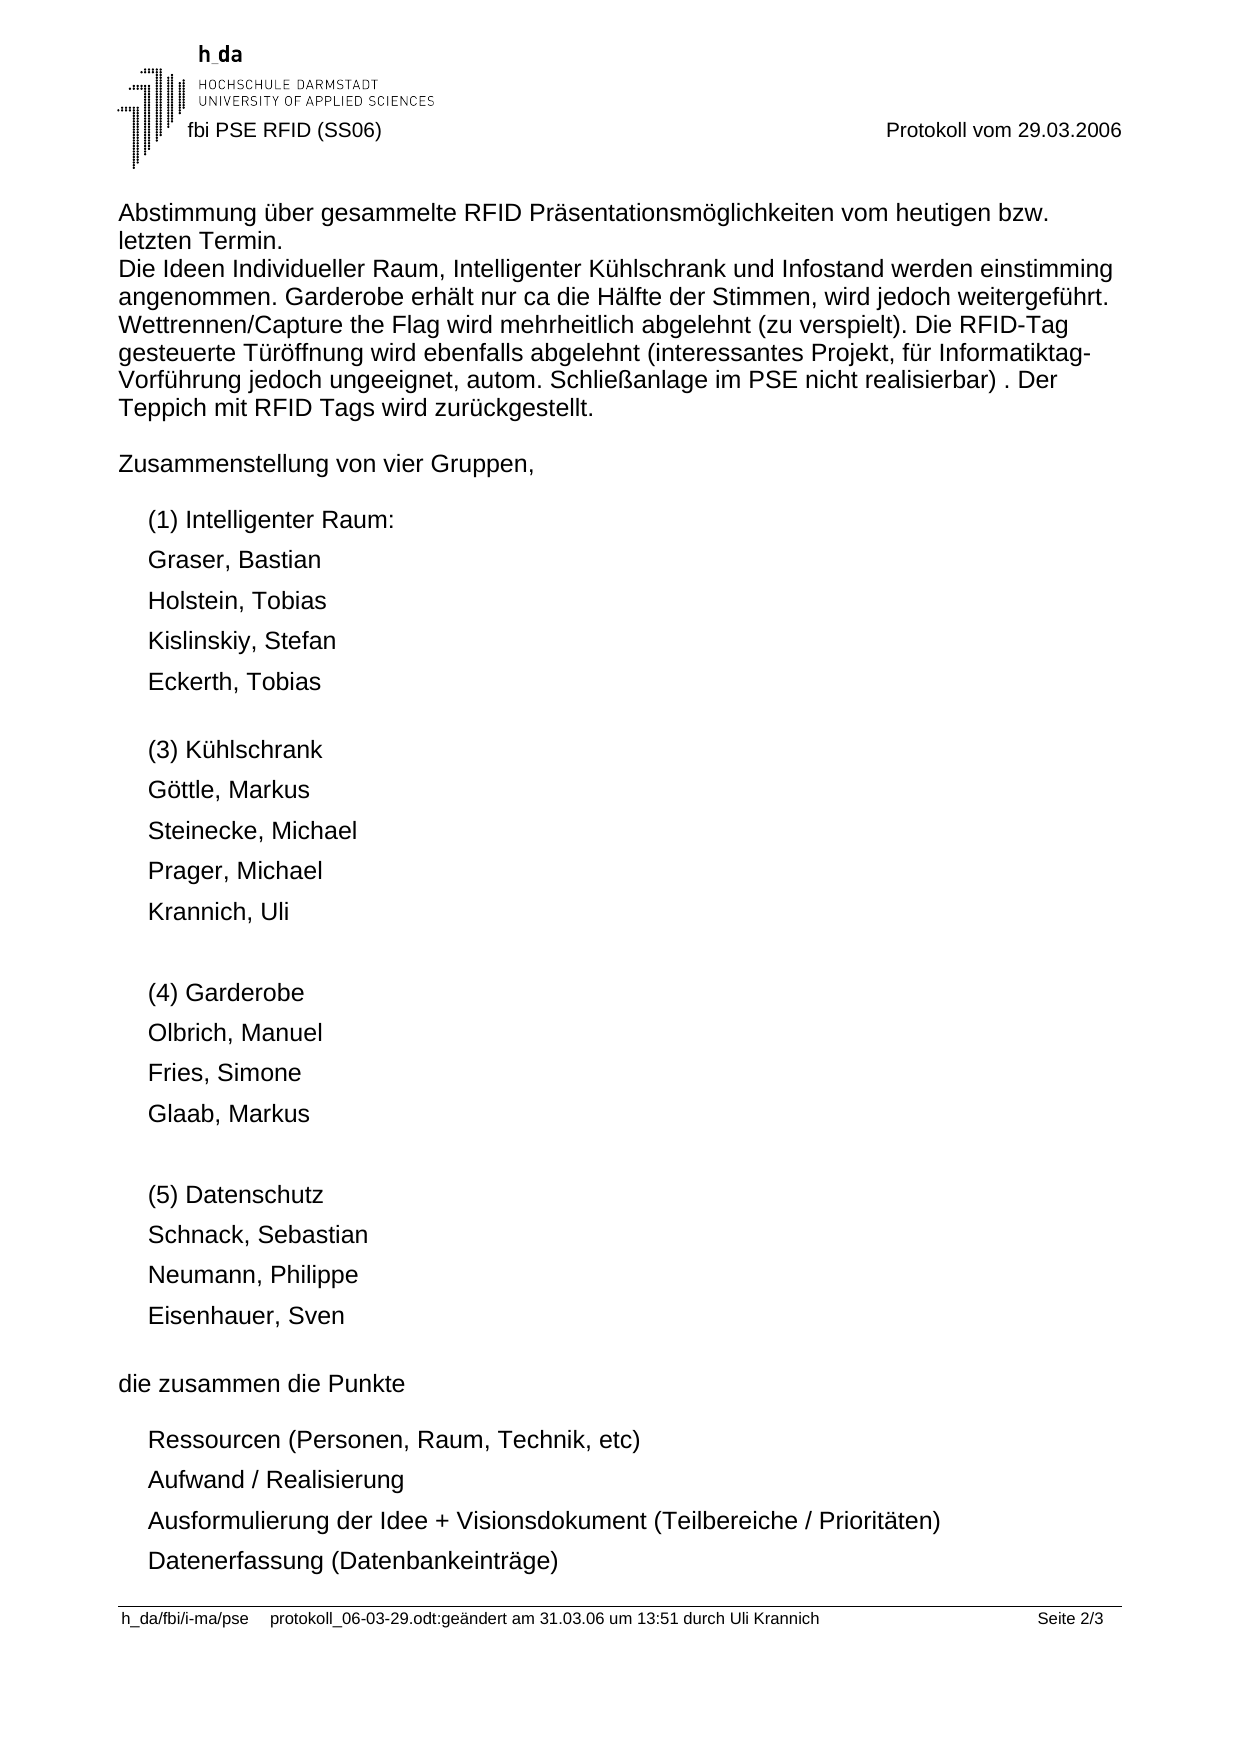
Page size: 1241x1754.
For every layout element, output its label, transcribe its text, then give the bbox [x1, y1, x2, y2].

text Prager, Michael [148, 857, 1122, 885]
text Eckerth, Tobias [148, 667, 1122, 723]
text Olbrich, Manuel [148, 1019, 1122, 1047]
text Holstein, Tobias [148, 587, 1122, 614]
text Aufwand / Realisierung [148, 1466, 1122, 1494]
text Kislinskiy, Stefan [148, 627, 1122, 655]
text Graser, Bastian [148, 546, 1122, 574]
picture [117, 45, 434, 169]
text (1) Intelligenter Raum: [148, 506, 1122, 534]
text Steinecke, Michael [148, 817, 1122, 844]
text Neumann, Philippe [148, 1261, 1122, 1289]
text Krannich, Uli [148, 897, 1122, 925]
text Zusammenstellung von vier Gruppen, [118, 450, 1122, 478]
text (3) Kühlschrank [148, 736, 1122, 764]
text Abstimmung über gesammelte RFID Präsentationsmöglichkeiten vom heutigen bzw. letzten Termin. [118, 199, 1122, 254]
text Die Ideen Individueller Raum, Intelligenter Kühlschrank und Infostand werden einstimming angenommen. Garderobe erhält nur ca die Hälfte der Stimmen, wird jedoch weitergeführt. Wettrennen/Capture the Flag wird mehrheitlich abgelehnt (zu verspielt). Die RFID-Tag gesteuerte Türöffnung wird ebenfalls abgelehnt (interessantes Projekt, für Informatiktag-Vorführung jedoch ungeeignet, autom. Schließanlage im PSE nicht realisierbar) . Der Teppich mit RFID Tags wird zurückgestellt. [118, 254, 1122, 422]
text Datenerfassung (Datenbankeinträge) [148, 1547, 1122, 1575]
text Ressourcen (Personen, Raum, Technik, etc) [148, 1426, 1122, 1454]
text Eisenhauer, Sven [148, 1302, 1122, 1329]
text Göttle, Markus [148, 776, 1122, 804]
text Glaab, Markus [148, 1099, 1122, 1127]
text (5) Datenschutz [148, 1180, 1122, 1208]
text Schnack, Sebastian [148, 1221, 1122, 1249]
text die zusammen die Punkte [118, 1370, 1122, 1398]
text (4) Garderobe [148, 978, 1122, 1006]
text Fries, Simone [148, 1059, 1122, 1087]
text Ausformulierung der Idee + Visionsdokument (Teilbereiche / Prioritäten) [148, 1507, 1122, 1534]
